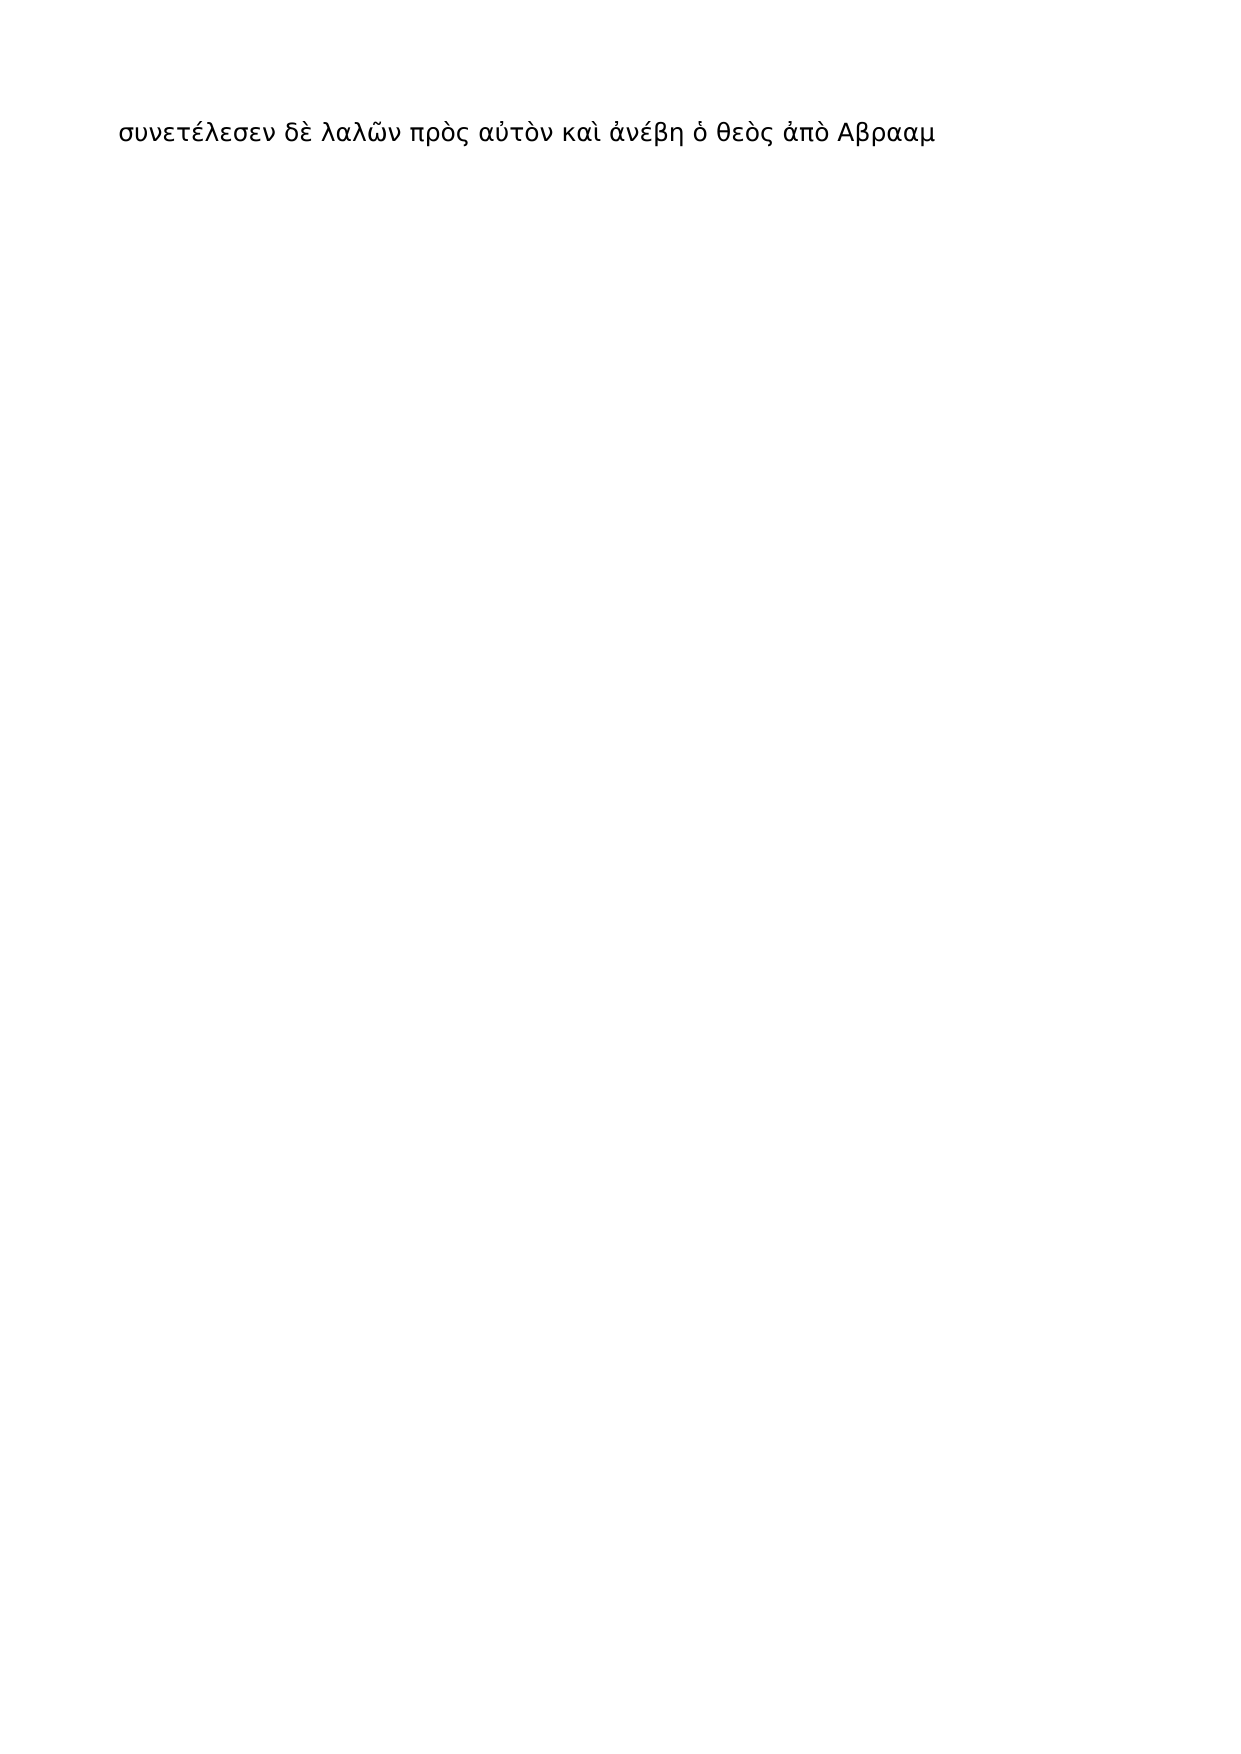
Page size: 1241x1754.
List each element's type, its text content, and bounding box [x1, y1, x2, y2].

text συνετέλεσεν δὲ λαλῶν πρὸς αὐτὸν καὶ ἀνέβη ὁ θεὸς ἀπὸ Αβρααμ [118, 118, 1122, 147]
